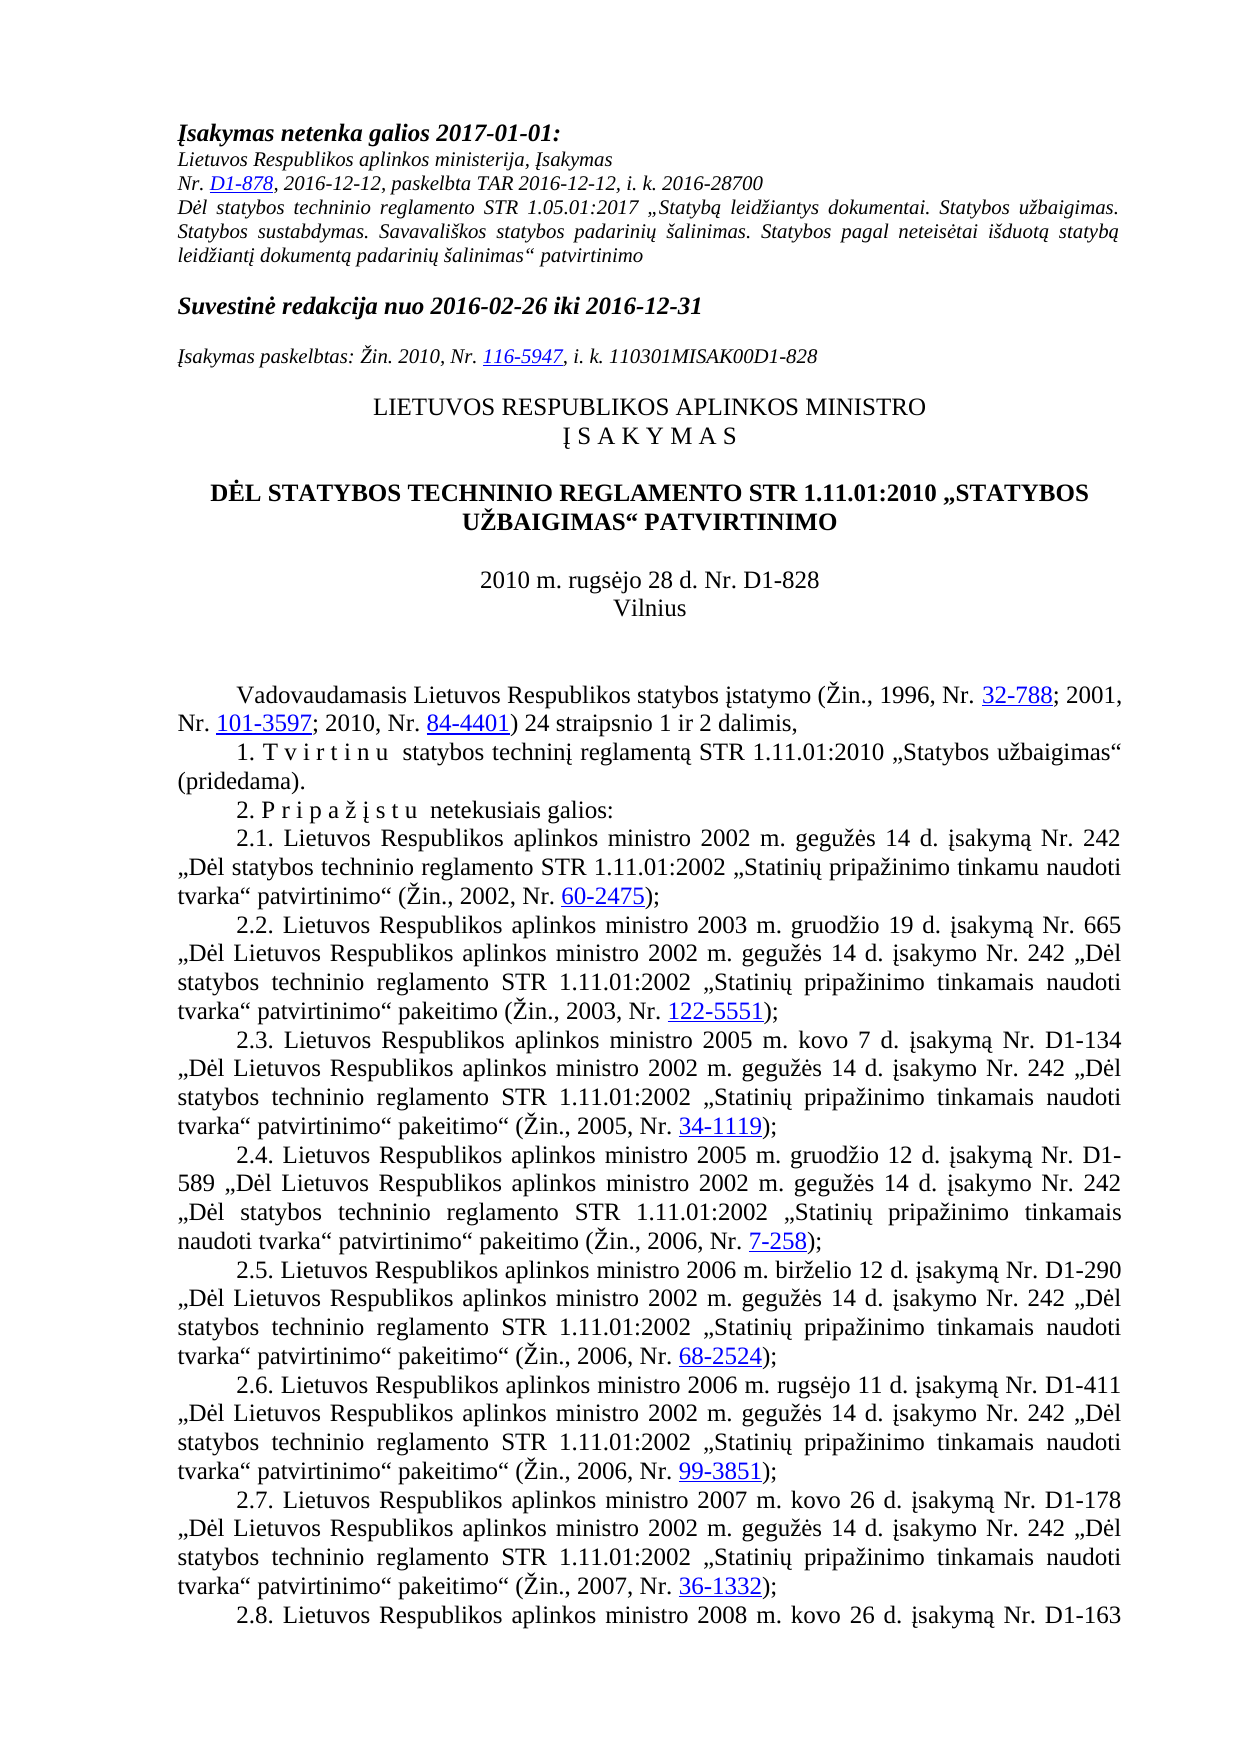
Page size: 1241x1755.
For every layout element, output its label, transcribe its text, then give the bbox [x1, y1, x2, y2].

text DĖL STATYBOS TECHNINIO REGLAMENTO STR 1.11.01:2010 „STATYBOS UŽBAIGIMAS“ PATVIRTINIMO [177, 478, 1122, 536]
text Vadovaudamasis Lietuvos Respublikos statybos įstatymo (Žin., 1996, Nr. 32-788; 2001, Nr. 101-3597; 2010, Nr. 84-4401) 24 straipsnio 1 ir 2 dalimis, [177, 680, 1122, 737]
text 2.5. Lietuvos Respublikos aplinkos ministro 2006 m. birželio 12 d. įsakymą Nr. D1-290 „Dėl Lietuvos Respublikos aplinkos ministro 2002 m. gegužės 14 d. įsakymo Nr. 242 „Dėl statybos techninio reglamento STR 1.11.01:2002 „Statinių pripažinimo tinkamais naudoti tvarka“ patvirtinimo“ pakeitimo“ (Žin., 2006, Nr. 68-2524); [177, 1255, 1122, 1370]
text 2.2. Lietuvos Respublikos aplinkos ministro 2003 m. gruodžio 19 d. įsakymą Nr. 665 „Dėl Lietuvos Respublikos aplinkos ministro 2002 m. gegužės 14 d. įsakymo Nr. 242 „Dėl statybos techninio reglamento STR 1.11.01:2002 „Statinių pripažinimo tinkamais naudoti tvarka“ patvirtinimo“ pakeitimo (Žin., 2003, Nr. 122-5551); [177, 910, 1122, 1025]
text Lietuvos Respublikos aplinkos ministerija, Įsakymas [177, 147, 1122, 171]
text LIETUVOS RESPUBLIKOS APLINKOS MINISTRO [177, 392, 1122, 421]
text 2. Pripažįstu netekusiais galios: [177, 795, 1122, 823]
text Nr. D1-878, 2016-12-12, paskelbta TAR 2016-12-12, i. k. 2016-28700 [177, 171, 1122, 195]
text 2.4. Lietuvos Respublikos aplinkos ministro 2005 m. gruodžio 12 d. įsakymą Nr. D1-589 „Dėl Lietuvos Respublikos aplinkos ministro 2002 m. gegužės 14 d. įsakymo Nr. 242 „Dėl statybos techninio reglamento STR 1.11.01:2002 „Statinių pripažinimo tinkamais naudoti tvarka“ patvirtinimo“ pakeitimo (Žin., 2006, Nr. 7-258); [177, 1140, 1122, 1255]
text 2010 m. rugsėjo 28 d. Nr. D1-828 [177, 565, 1122, 593]
text 2.6. Lietuvos Respublikos aplinkos ministro 2006 m. rugsėjo 11 d. įsakymą Nr. D1-411 „Dėl Lietuvos Respublikos aplinkos ministro 2002 m. gegužės 14 d. įsakymo Nr. 242 „Dėl statybos techninio reglamento STR 1.11.01:2002 „Statinių pripažinimo tinkamais naudoti tvarka“ patvirtinimo“ pakeitimo“ (Žin., 2006, Nr. 99-3851); [177, 1370, 1122, 1485]
text ĮSAKYMAS [177, 421, 1122, 450]
text Įsakymas paskelbtas: Žin. 2010, Nr. 116-5947, i. k. 110301MISAK00D1-828 [177, 344, 1122, 368]
text Dėl statybos techninio reglamento STR 1.05.01:2017 „Statybą leidžiantys dokumentai. Statybos užbaigimas. Statybos sustabdymas. Savavališkos statybos padarinių šalinimas. Statybos pagal neteisėtai išduotą statybą leidžiantį dokumentą padarinių šalinimas“ patvirtinimo [177, 195, 1122, 267]
text Suvestinė redakcija nuo 2016-02-26 iki 2016-12-31 [177, 291, 1122, 320]
text 2.7. Lietuvos Respublikos aplinkos ministro 2007 m. kovo 26 d. įsakymą Nr. D1-178 „Dėl Lietuvos Respublikos aplinkos ministro 2002 m. gegužės 14 d. įsakymo Nr. 242 „Dėl statybos techninio reglamento STR 1.11.01:2002 „Statinių pripažinimo tinkamais naudoti tvarka“ patvirtinimo“ pakeitimo“ (Žin., 2007, Nr. 36-1332); [177, 1485, 1122, 1600]
text 2.1. Lietuvos Respublikos aplinkos ministro 2002 m. gegužės 14 d. įsakymą Nr. 242 „Dėl statybos techninio reglamento STR 1.11.01:2002 „Statinių pripažinimo tinkamu naudoti tvarka“ patvirtinimo“ (Žin., 2002, Nr. 60-2475); [177, 823, 1122, 910]
text Vilnius [177, 593, 1122, 622]
text 2.8. Lietuvos Respublikos aplinkos ministro 2008 m. kovo 26 d. įsakymą Nr. D1-163 [177, 1600, 1122, 1628]
text 1. Tvirtinu statybos techninį reglamentą STR 1.11.01:2010 „Statybos užbaigimas“ (pridedama). [177, 737, 1122, 795]
text Įsakymas netenka galios 2017-01-01: [177, 118, 1122, 147]
text 2.3. Lietuvos Respublikos aplinkos ministro 2005 m. kovo 7 d. įsakymą Nr. D1-134 „Dėl Lietuvos Respublikos aplinkos ministro 2002 m. gegužės 14 d. įsakymo Nr. 242 „Dėl statybos techninio reglamento STR 1.11.01:2002 „Statinių pripažinimo tinkamais naudoti tvarka“ patvirtinimo“ pakeitimo“ (Žin., 2005, Nr. 34-1119); [177, 1025, 1122, 1140]
